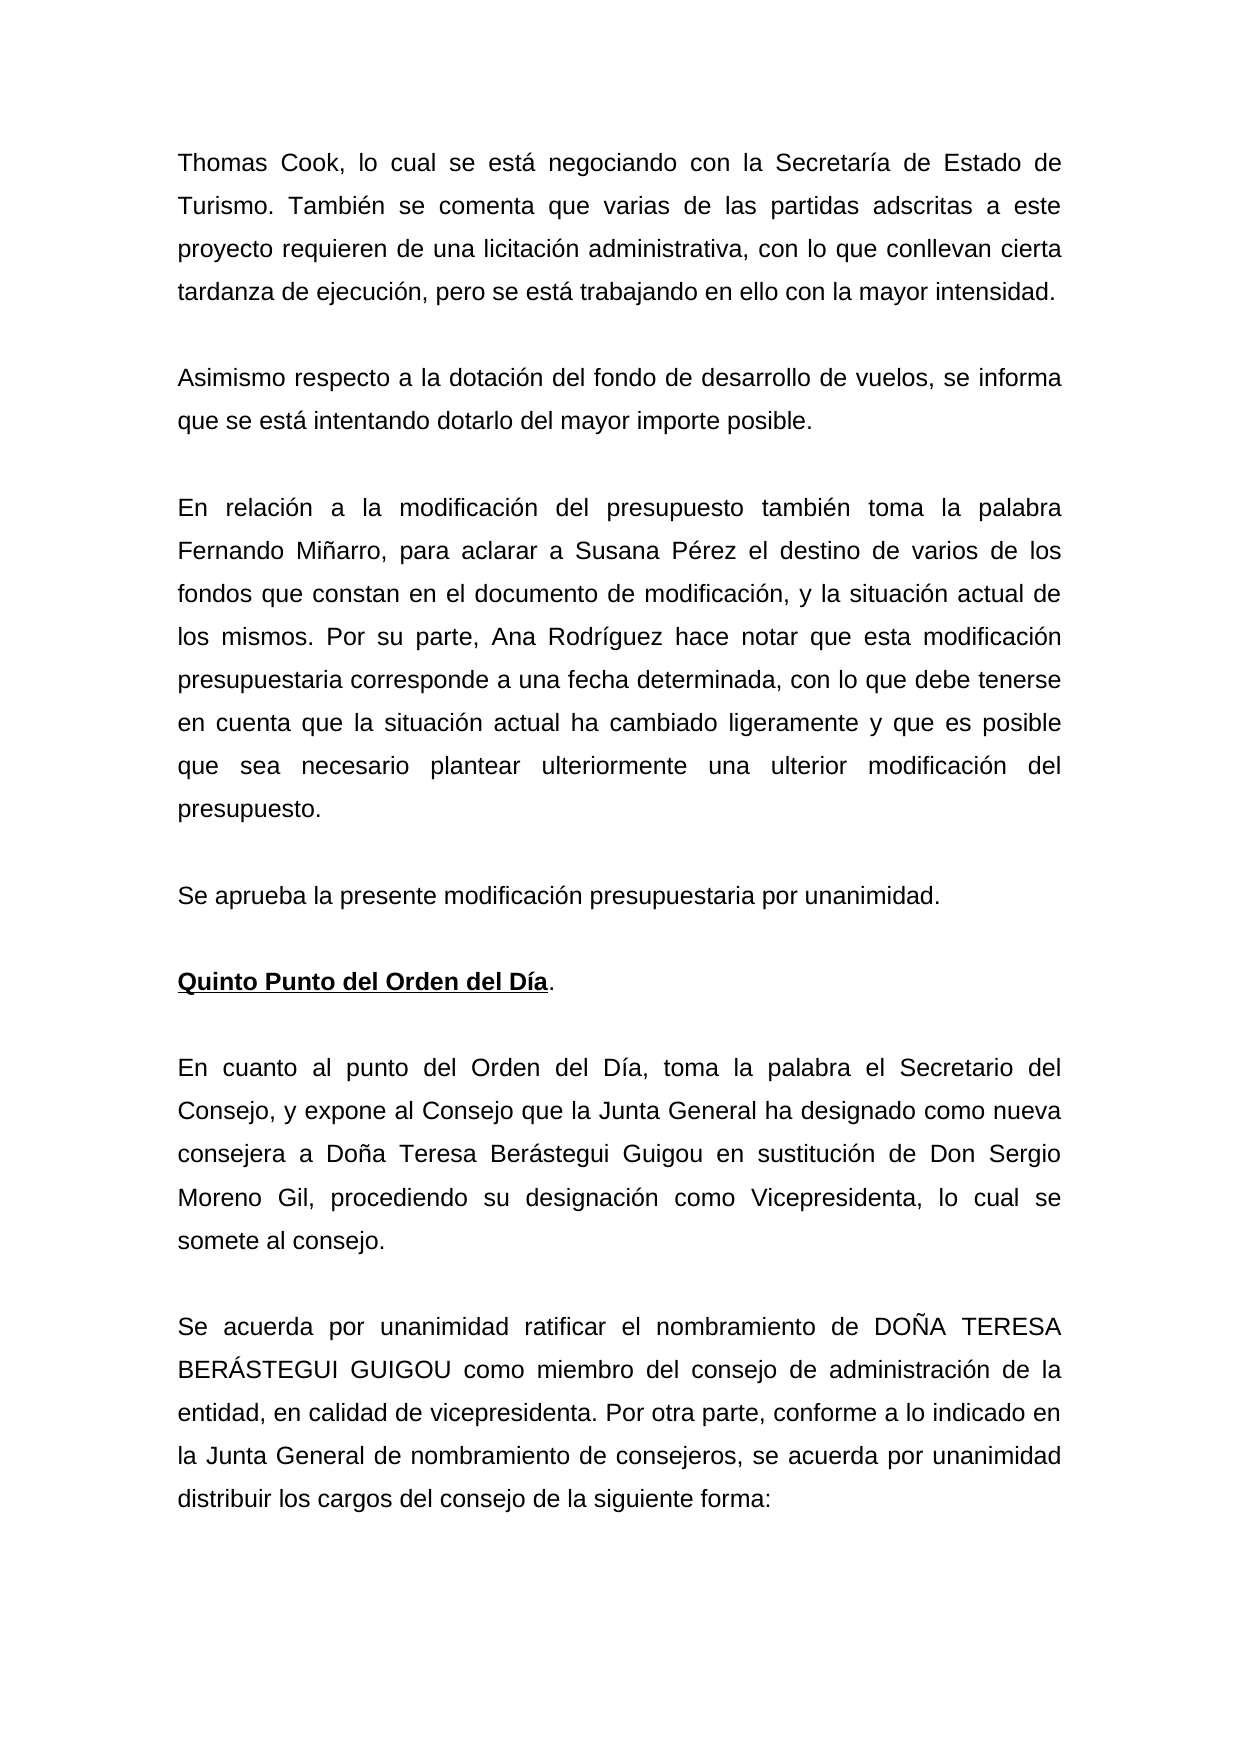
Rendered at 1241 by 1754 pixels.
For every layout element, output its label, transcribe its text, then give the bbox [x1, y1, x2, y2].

text Thomas Cook, lo cual se está negociando con la Secretaría de Estado de Turismo. También se comenta que varias de las partidas adscritas a este proyecto requieren de una licitación administrativa, con lo que conllevan cierta tardanza de ejecución, pero se está trabajando en ello con la mayor intensidad. [177, 148, 1063, 306]
text Se aprueba la presente modificación presupuestaria por unanimidad. [177, 881, 1063, 909]
text Quinto Punto del Orden del Día. [177, 967, 1063, 996]
text En cuanto al punto del Orden del Día, toma la palabra el Secretario del Consejo, y expone al Consejo que la Junta General ha designado como nueva consejera a Doña Teresa Berástegui Guigou en sustitución de Don Sergio Moreno Gil, procediendo su designación como Vicepresidenta, lo cual se somete al consejo. [177, 1053, 1063, 1254]
text Asimismo respecto a la dotación del fondo de desarrollo de vuelos, se informa que se está intentando dotarlo del mayor importe posible. [177, 363, 1063, 435]
text En relación a la modificación del presupuesto también toma la palabra Fernando Miñarro, para aclarar a Susana Pérez el destino de varios de los fondos que constan en el documento de modificación, y la situación actual de los mismos. Por su parte, Ana Rodríguez hace notar que esta modificación presupuestaria corresponde a una fecha determinada, con lo que debe tenerse en cuenta que la situación actual ha cambiado ligeramente y que es posible que sea necesario plantear ulteriormente una ulterior modificación del presupuesto. [177, 493, 1063, 823]
text Se acuerda por unanimidad ratificar el nombramiento de DOÑA TERESA BERÁSTEGUI GUIGOU como miembro del consejo de administración de la entidad, en calidad de vicepresidenta. Por otra parte, conforme a lo indicado en la Junta General de nombramiento de consejeros, se acuerda por unanimidad distribuir los cargos del consejo de la siguiente forma: [177, 1312, 1063, 1513]
